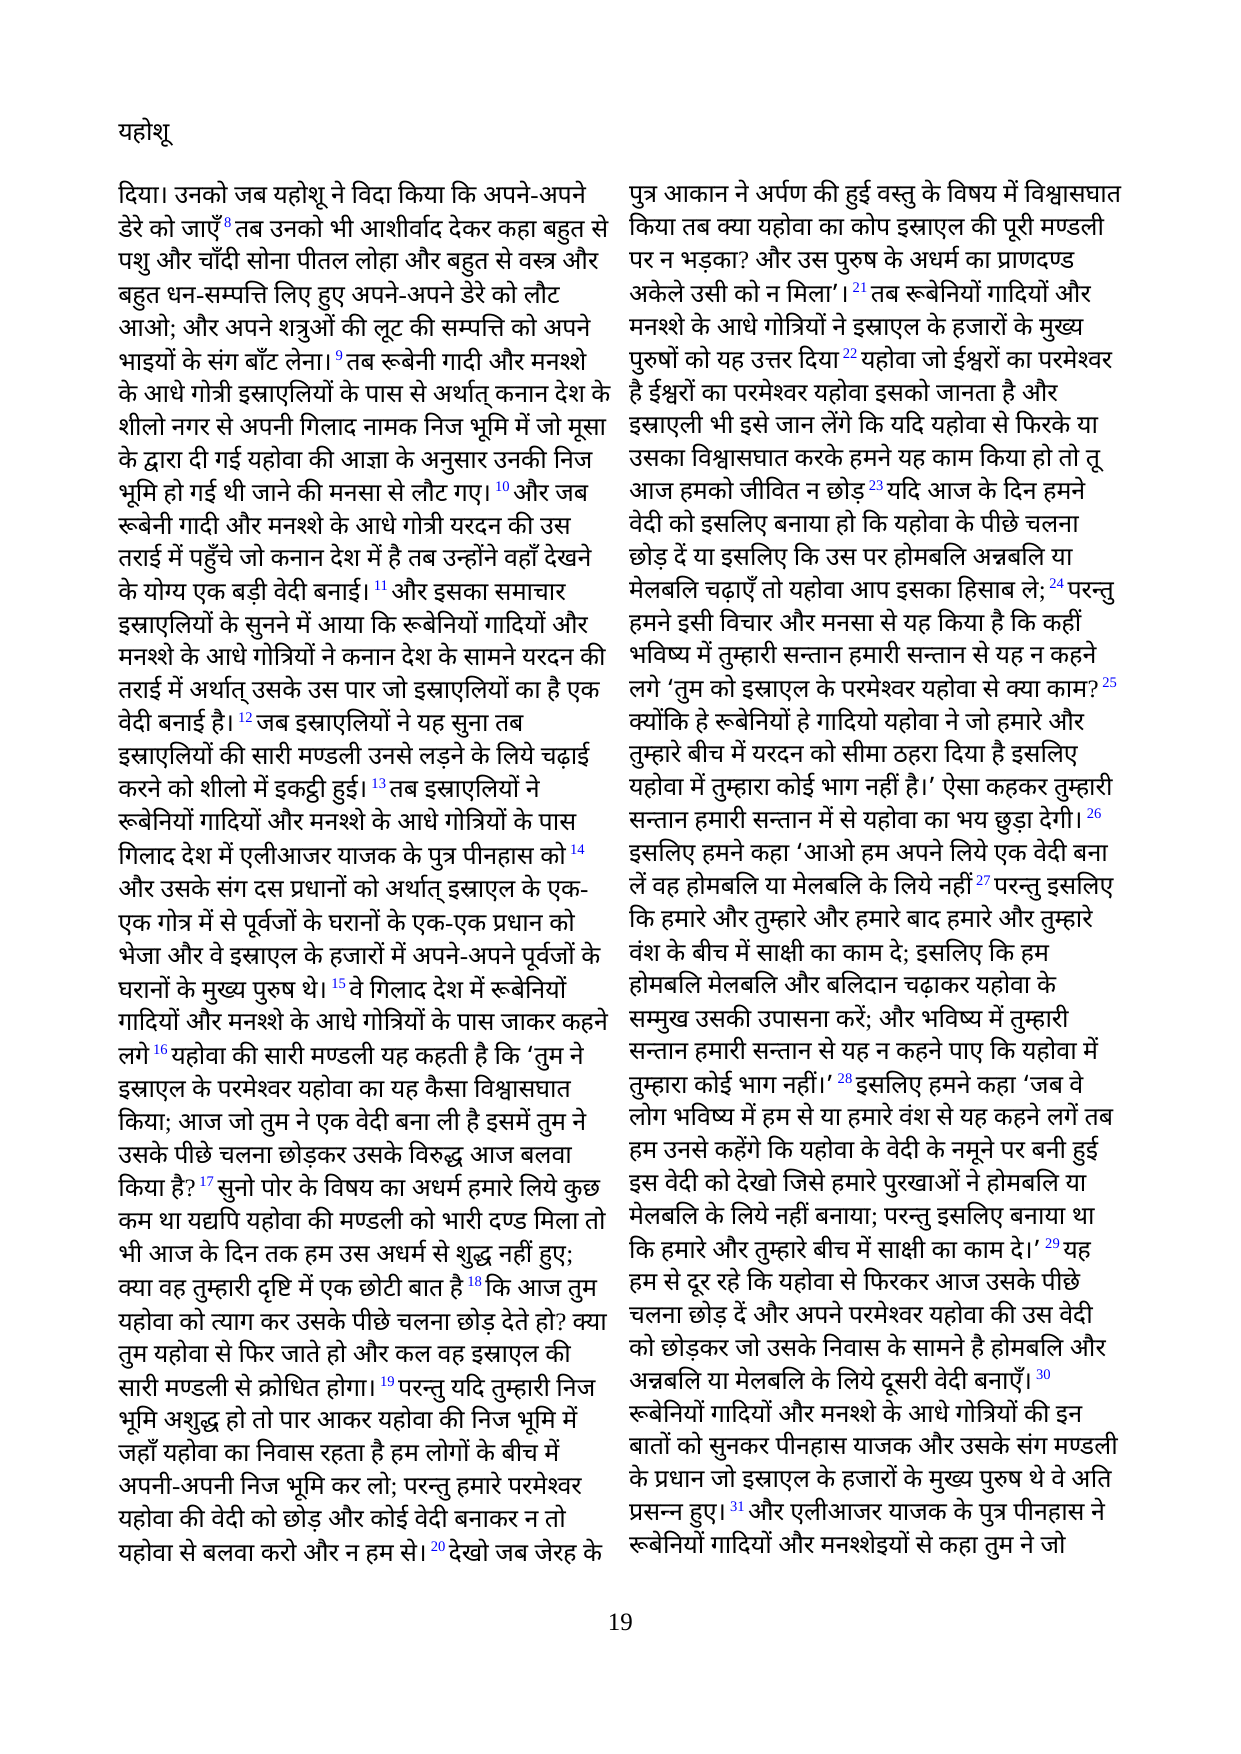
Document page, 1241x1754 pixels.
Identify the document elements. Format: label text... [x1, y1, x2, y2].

text दिया। उनको जब यहोशू ने विदा किया कि अपने-अपने डेरे को जाएँ 8 तब उनको भी आशीर्वाद देकर कहा बहुत से पशु और चाँदी सोना पीतल लोहा और बहुत से वस्त्र और बहुत धन-सम्पत्ति लिए हुए अपने-अपने डेरे को लौट आओ; और अपने शत्रुओं की लूट की सम्पत्ति को अपने भाइयों के संग बाँट लेना। 9 तब रूबेनी गादी और मनश्शे के आधे गोत्री इस्राएलियों के पास से अर्थात् कनान देश के शीलो नगर से अपनी गिलाद नामक निज भूमि में जो मूसा के द्वारा दी गई यहोवा की आज्ञा के अनुसार उनकी निज भूमि हो गई थी जाने की मनसा से लौट गए। 10 और जब रूबेनी गादी और मनश्शे के आधे गोत्री यरदन की उस तराई में पहुँचे जो कनान देश में है तब उन्होंने वहाँ देखने के योग्य एक बड़ी वेदी बनाई। 11 और इसका समाचार इस्राएलियों के सुनने में आया कि रूबेनियों गादियों और मनश्शे के आधे गोत्रियों ने कनान देश के सामने यरदन की तराई में अर्थात् उसके उस पार जो इस्राएलियों का है एक वेदी बनाई है। 12 जब इस्राएलियों ने यह सुना तब इस्राएलियों की सारी मण्डली उनसे लड़ने के लिये चढ़ाई करने को शीलो में इकट्ठी हुई। 13 तब इस्राएलियों ने रूबेनियों गादियों और मनश्शे के आधे गोत्रियों के पास गिलाद देश में एलीआजर याजक के पुत्र पीनहास को 14 और उसके संग दस प्रधानों को अर्थात् इस्राएल के एक-एक गोत्र में से पूर्वजों के घरानों के एक-एक प्रधान को भेजा और वे इस्राएल के हजारों में अपने-अपने पूर्वजों के घरानों के मुख्य पुरुष थे। 15 वे गिलाद देश में रूबेनियों गादियों और मनश्शे के आधे गोत्रियों के पास जाकर कहने लगे 16 यहोवा की सारी मण्डली यह कहती है कि ‘तुम ने इस्राएल के परमेश्‍वर यहोवा का यह कैसा विश्वासघात किया; आज जो तुम ने एक वेदी बना ली है इसमें तुम ने उसके पीछे चलना छोड़कर उसके विरुद्ध आज बलवा किया है? 17 सुनो पोर के विषय का अधर्म हमारे लिये कुछ कम था यद्यपि यहोवा की मण्डली को भारी दण्ड मिला तो भी आज के दिन तक हम उस अधर्म से शुद्ध नहीं हुए; क्या वह तुम्हारी दृष्टि में एक छोटी बात है 18 कि आज तुम यहोवा को त्याग कर उसके पीछे चलना छोड़ देते हो? क्या तुम यहोवा से फिर जाते हो और कल वह इस्राएल की सारी मण्डली से क्रोधित होगा। 19 परन्तु यदि तुम्हारी निज भूमि अशुद्ध हो तो पार आकर यहोवा की निज भूमि में जहाँ यहोवा का निवास रहता है हम लोगों के बीच में अपनी-अपनी निज भूमि कर लो; परन्तु हमारे परमेश्‍वर यहोवा की वेदी को छोड़ और कोई वेदी बनाकर न तो यहोवा से बलवा करो और न हम से। 20 देखो जब जेरह के [118, 180, 611, 1571]
text पुत्र आकान ने अर्पण की हुई वस्तु के विषय में विश्वासघात किया तब क्या यहोवा का कोप इस्राएल की पूरी मण्डली पर न भड़का? और उस पुरुष के अधर्म का प्राणदण्ड अकेले उसी को न मिला’। 21 तब रूबेनियों गादियों और मनश्शे के आधे गोत्रियों ने इस्राएल के हजारों के मुख्य पुरुषों को यह उत्तर दिया 22 यहोवा जो ईश्वरों का परमेश्‍वर है ईश्वरों का परमेश्‍वर यहोवा इसको जानता है और इस्राएली भी इसे जान लेंगे कि यदि यहोवा से फिरके या उसका विश्वासघात करके हमने यह काम किया हो तो तू आज हमको जीवित न छोड़ 23 यदि आज के दिन हमने वेदी को इसलिए बनाया हो कि यहोवा के पीछे चलना छोड़ दें या इसलिए कि उस पर होमबलि अन्नबलि या मेलबलि चढ़ाएँ तो यहोवा आप इसका हिसाब ले; 24 परन्तु हमने इसी विचार और मनसा से यह किया है कि कहीं भविष्य में तुम्हारी सन्तान हमारी सन्तान से यह न कहने लगे ‘तुम को इस्राएल के परमेश्‍वर यहोवा से क्या काम? 25 क्योंकि हे रूबेन‍ियों हे गादियो यहोवा ने जो हमारे और तुम्हारे बीच में यरदन को सीमा ठहरा दिया है इसलिए यहोवा में तुम्हारा कोई भाग नहीं है।’ ऐसा कहकर तुम्हारी सन्तान हमारी सन्तान में से यहोवा का भय छुड़ा देगी। 26 इसलिए हमने कहा ‘आओ हम अपने लिये एक वेदी बना लें वह होमबलि या मेलबलि के लिये नहीं 27 परन्तु इसलिए कि हमारे और तुम्हारे और हमारे बाद हमारे और तुम्हारे वंश के बीच में साक्षी का काम दे; इसलिए कि हम होमबलि मेलबलि और बलिदान चढ़ाकर यहोवा के सम्मुख उसकी उपासना करें; और भविष्य में तुम्हारी सन्तान हमारी सन्तान से यह न कहने पाए कि यहोवा में तुम्हारा कोई भाग नहीं।’ 28 इसलिए हमने कहा ‘जब वे लोग भविष्य में हम से या हमारे वंश से यह कहने लगें तब हम उनसे कहेंगे कि यहोवा के वेदी के नमूने पर बनी हुई इस वेदी को देखो जिसे हमारे पुरखाओं ने होमबलि या मेलबलि के लिये नहीं बनाया; परन्तु इसलिए बनाया था कि हमारे और तुम्हारे बीच में साक्षी का काम दे।’ 29 यह हम से दूर रहे कि यहोवा से फिरकर आज उसके पीछे चलना छोड़ दें और अपने परमेश्‍वर यहोवा की उस वेदी को छोड़कर जो उसके निवास के सामने है होमबलि और अन्नबलि या मेलबलि के लिये दूसरी वेदी बनाएँ। 30 रूबेनियों गादियों और मनश्शे के आधे गोत्रियों की इन बातों को सुनकर पीनहास याजक और उसके संग मण्डली के प्रधान जो इस्राएल के हजारों के मुख्य पुरुष थे वे अति प्रसन्‍न हुए। 31 और एलीआजर याजक के पुत्र पीनहास ने रूबेनियों गादियों और मनश्शेइयों से कहा तुम ने जो [629, 180, 1122, 1564]
